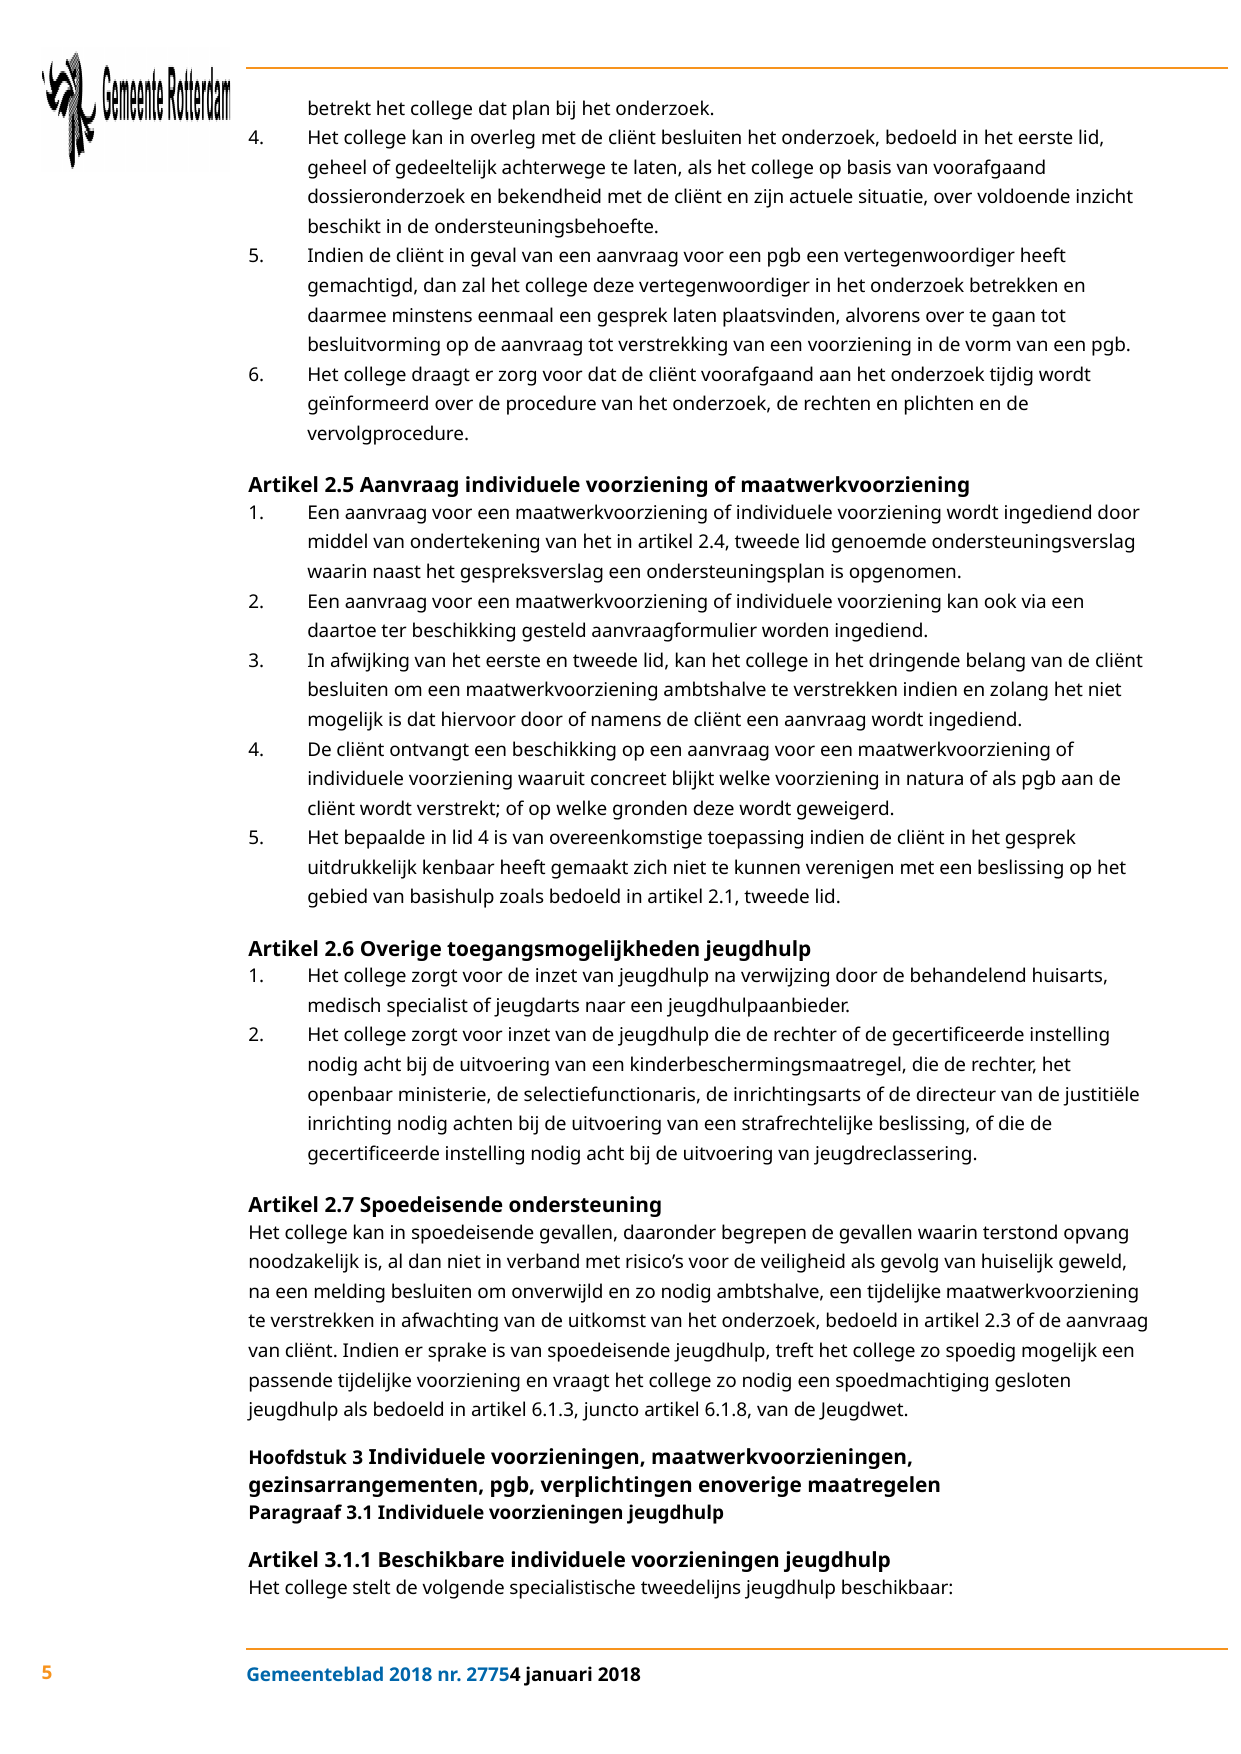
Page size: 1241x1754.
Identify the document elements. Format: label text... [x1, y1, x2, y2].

text Artikel 3.1.1 Beschikbare individuele voorzieningen jeugdhulp [248, 1545, 1152, 1574]
text Hoofdstuk 3 Individuele voorzieningen, maatwerkvoorzieningen, gezinsarrangementen, pgb, verplichtingen enoverige maatregelen [248, 1442, 1152, 1499]
picture [41, 47, 231, 172]
list In afwijking van het eerste en tweede lid, kan het college in het dringende belang van de cliënt besluiten om een maatwerkvoorziening ambtshalve te verstrekken indien en zolang het niet mogelijk is dat hiervoor door of namens de cliënt een aanvraag wordt ingediend. [248, 647, 1152, 732]
list Het college kan in overleg met de cliënt besluiten het onderzoek, bedoeld in het eerste lid, geheel of gedeeltelijk achterwege te laten, als het college op basis van voorafgaand dossieronderzoek en bekendheid met de cliënt en zijn actuele situatie, over voldoende inzicht beschikt in de ondersteuningsbehoefte. [248, 124, 1152, 239]
text Artikel 2.7 Spoedeisende ondersteuning [248, 1190, 1152, 1219]
list Het college zorgt voor de inzet van jeugdhulp na verwijzing door de behandelend huisarts, medisch specialist of jeugdarts naar een jeugdhulpaanbieder. [248, 962, 1152, 1018]
list Het college draagt er zorg voor dat de cliënt voorafgaand aan het onderzoek tijdig wordt geïnformeerd over de procedure van het onderzoek, de rechten en plichten en de vervolgprocedure. [248, 361, 1152, 446]
text Artikel 2.5 Aanvraag individuele voorziening of maatwerkvoorziening [248, 471, 1152, 499]
list Een aanvraag voor een maatwerkvoorziening of individuele voorziening kan ook via een daartoe ter beschikking gesteld aanvraagformulier worden ingediend. [248, 588, 1152, 643]
list Indien de cliënt in geval van een aanvraag voor een pgb een vertegenwoordiger heeft gemachtigd, dan zal het college deze vertegenwoordiger in het onderzoek betrekken en daarmee minstens eenmaal een gesprek laten plaatsvinden, alvorens over te gaan tot besluitvorming op de aanvraag tot verstrekking van een voorziening in de vorm van een pgb. [248, 243, 1152, 357]
text Artikel 2.6 Overige toegangsmogelijkheden jeugdhulp [248, 934, 1152, 962]
text Het college stelt de volgende specialistische tweedelijns jeugdhulp beschikbaar: [248, 1574, 1152, 1599]
text Paragraaf 3.1 Individuele voorzieningen jeugdhulp [248, 1499, 1152, 1524]
list Het college zorgt voor inzet van de jeugdhulp die de rechter of de gecertificeerde instelling nodig acht bij de uitvoering van een kinderbeschermingsmaatregel, die de rechter, het openbaar ministerie, de selectiefunctionaris, de inrichtingsarts of de directeur van de justitiële inrichting nodig achten bij de uitvoering van een strafrechtelijke beslissing, of die de gecertificeerde instelling nodig acht bij de uitvoering van jeugdreclassering. [248, 1022, 1152, 1166]
list De cliënt ontvangt een beschikking op een aanvraag voor een maatwerkvoorziening of individuele voorziening waaruit concreet blijkt welke voorziening in natura of als pgb aan de cliënt wordt verstrekt; of op welke gronden deze wordt geweigerd. [248, 736, 1152, 821]
list Het bepaalde in lid 4 is van overeenkomstige toepassing indien de cliënt in het gesprek uitdrukkelijk kenbaar heeft gemaakt zich niet te kunnen verenigen met een beslissing op het gebied van basishulp zoals bedoeld in artikel 2.1, tweede lid. [248, 824, 1152, 909]
list betrekt het college dat plan bij het onderzoek. [248, 95, 1152, 121]
list Een aanvraag voor een maatwerkvoorziening of individuele voorziening wordt ingediend door middel van ondertekening van het in artikel 2.4, tweede lid genoemde ondersteuningsverslag waarin naast het gespreksverslag een ondersteuningsplan is opgenomen. [248, 499, 1152, 584]
text Het college kan in spoedeisende gevallen, daaronder begrepen de gevallen waarin terstond opvang noodzakelijk is, al dan niet in verband met risico’s voor de veiligheid als gevolg van huiselijk geweld, na een melding besluiten om onverwijld en zo nodig ambtshalve, een tijdelijke maatwerkvoorziening te verstrekken in afwachting van de uitkomst van het onderzoek, bedoeld in artikel 2.3 of de aanvraag van cliënt. Indien er sprake is van spoedeisende jeugdhulp, treft het college zo spoedig mogelijk een passende tijdelijke voorziening en vraagt het college zo nodig een spoedmachtiging gesloten jeugdhulp als bedoeld in artikel 6.1.3, juncto artikel 6.1.8, van de Jeugdwet. [248, 1219, 1152, 1422]
